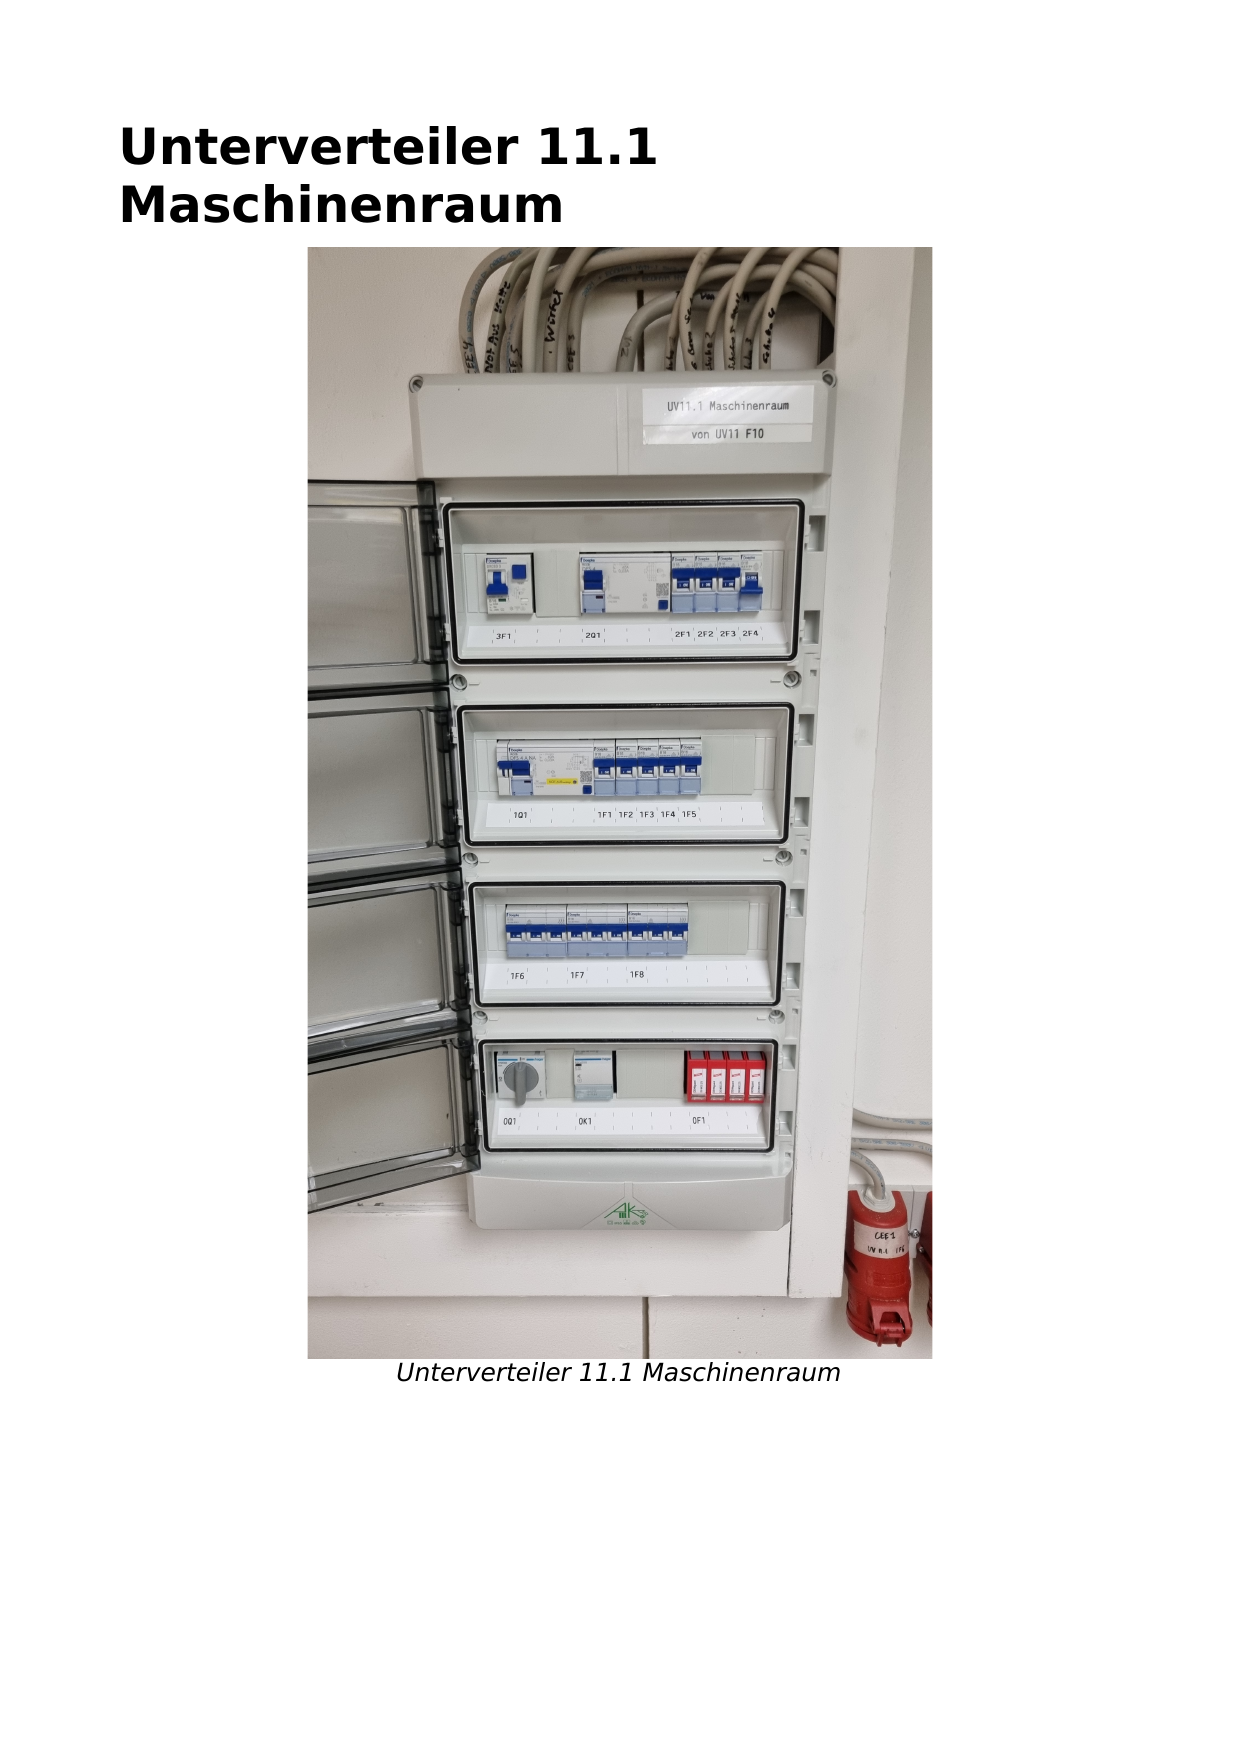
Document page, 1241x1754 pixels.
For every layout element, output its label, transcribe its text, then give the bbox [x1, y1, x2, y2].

text Unterverteiler 11.1 Maschinenraum [308, 1359, 933, 1387]
picture [307, 247, 933, 1359]
subtitle Unterverteiler 11.1 Maschinenraum [118, 118, 1122, 234]
